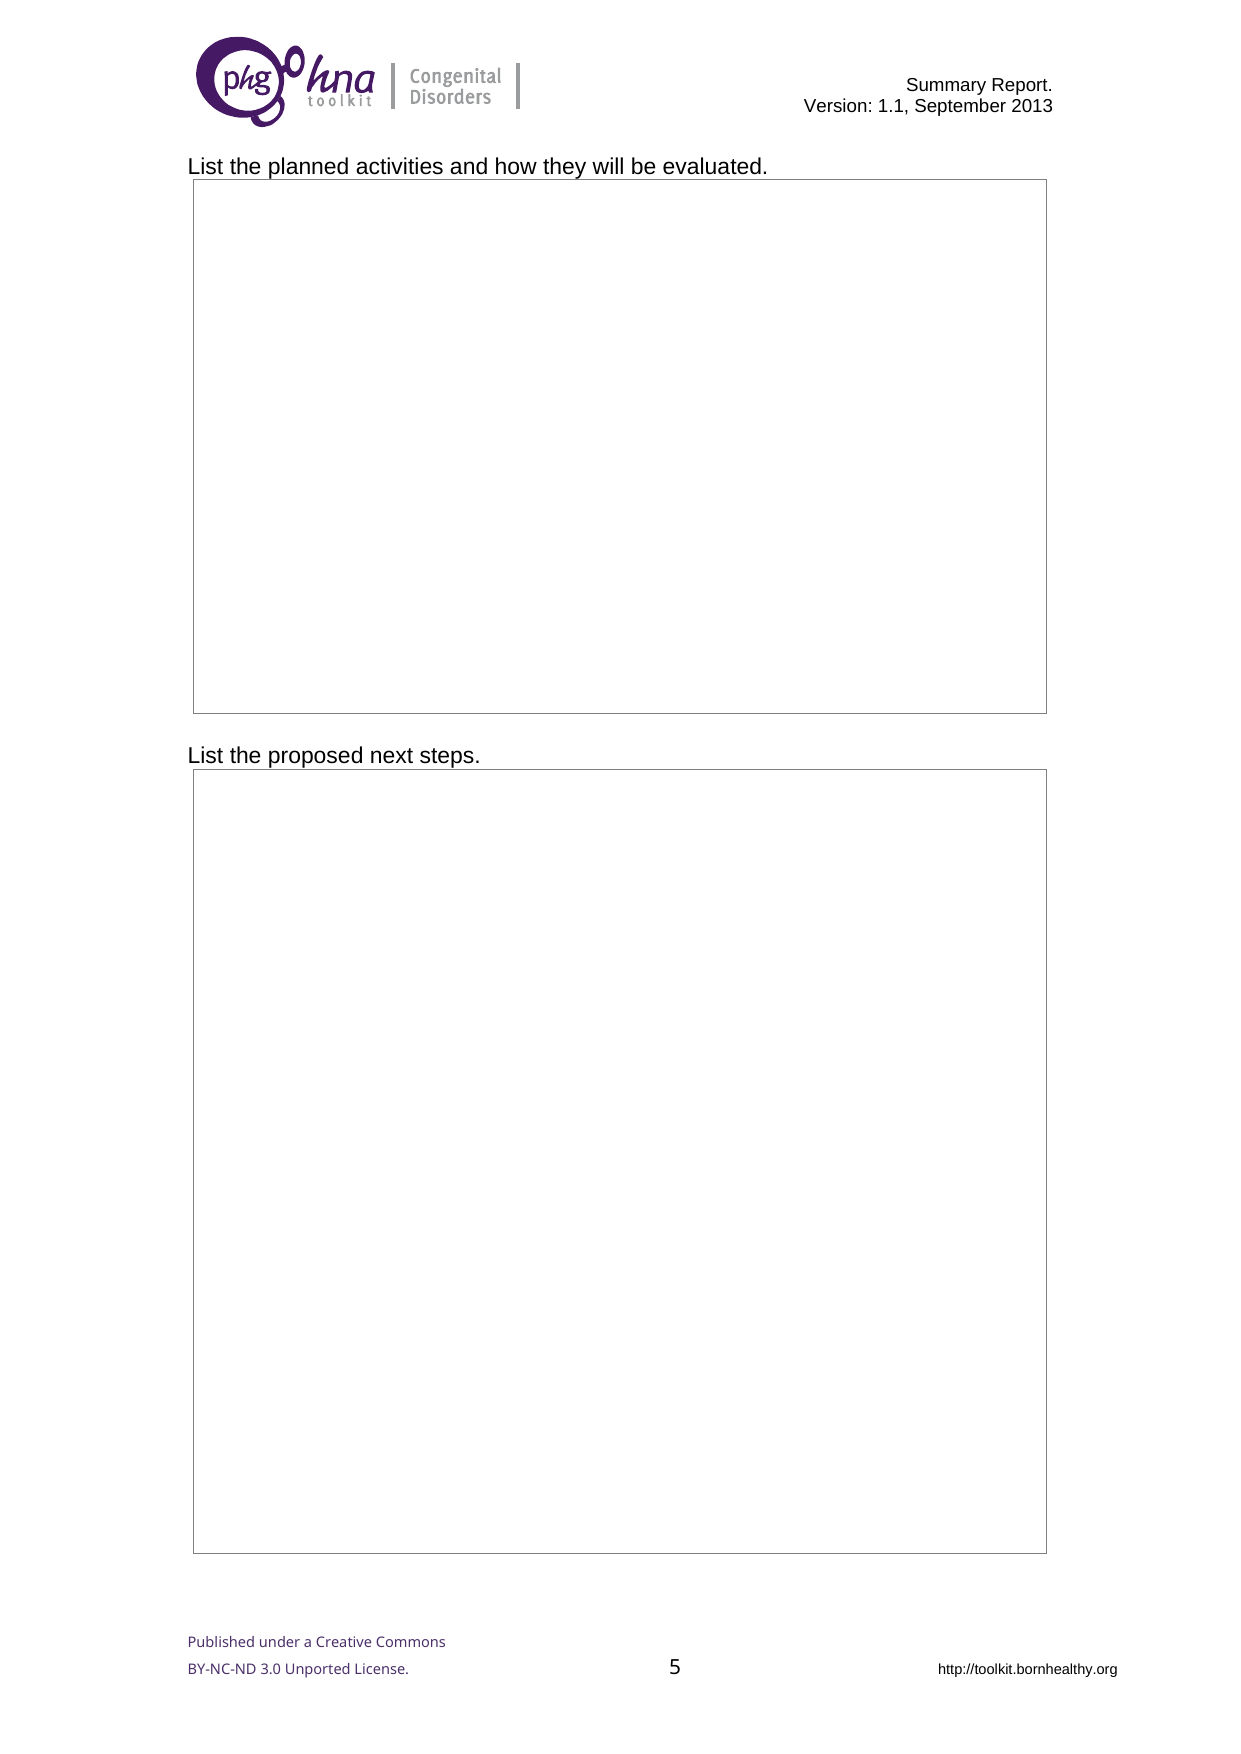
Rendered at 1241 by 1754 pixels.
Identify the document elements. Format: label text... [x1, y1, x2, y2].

subtitle List the proposed next steps. [187, 739, 1053, 769]
subtitle List the planned activities and how they will be evaluated. [187, 150, 1053, 179]
